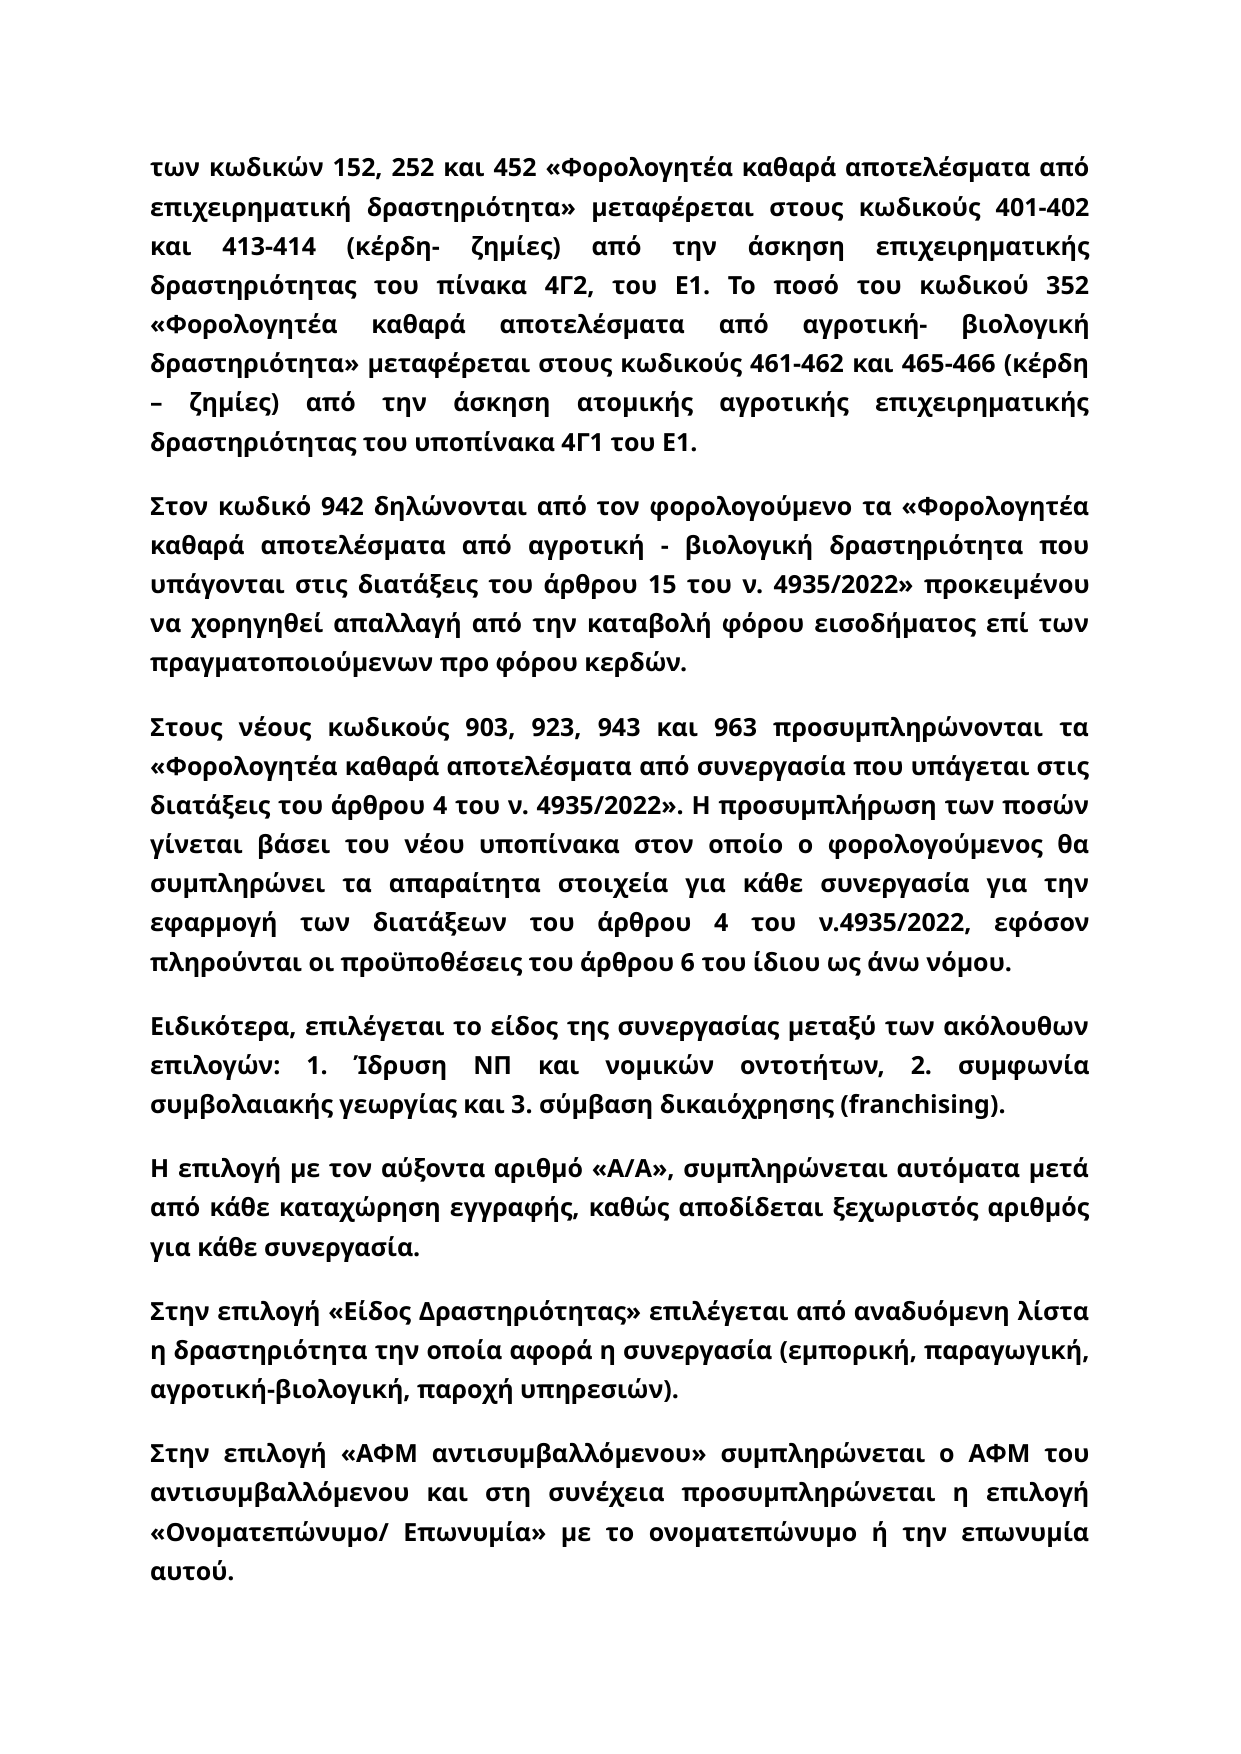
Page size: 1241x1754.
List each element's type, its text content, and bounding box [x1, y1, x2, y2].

text Στην επιλογή «ΑΦΜ αντισυμβαλλόμενου» συμπληρώνεται ο ΑΦΜ του αντισυμβαλλόμενου και στη συνέχεια προσυμπληρώνεται η επιλογή «Ονοματεπώνυμο/ Επωνυμία» με το ονοματεπώνυμο ή την επωνυμία αυτού. [150, 1436, 1090, 1587]
text των κωδικών 152, 252 και 452 «Φορολογητέα καθαρά αποτελέσματα από επιχειρηματική δραστηριότητα» μεταφέρεται στους κωδικούς 401-402 και 413-414 (κέρδη- ζημίες) από την άσκηση επιχειρηματικής δραστηριότητας του πίνακα 4Γ2, του Ε1. Το ποσό του κωδικού 352 «Φορολογητέα καθαρά αποτελέσματα από αγροτική- βιολογική δραστηριότητα» μεταφέρεται στους κωδικούς 461-462 και 465-466 (κέρδη – ζημίες) από την άσκηση ατομικής αγροτικής επιχειρηματικής δραστηριότητας του υποπίνακα 4Γ1 του Ε1. [150, 150, 1090, 458]
text Στην επιλογή «Είδος Δραστηριότητας» επιλέγεται από αναδυόμενη λίστα η δραστηριότητα την οποία αφορά η συνεργασία (εμπορική, παραγωγική, αγροτική-βιολογική, παροχή υπηρεσιών). [150, 1293, 1090, 1406]
text Η επιλογή με τον αύξοντα αριθμό «Α/Α», συμπληρώνεται αυτόματα μετά από κάθε καταχώρηση εγγραφής, καθώς αποδίδεται ξεχωριστός αριθμός για κάθε συνεργασία. [150, 1151, 1090, 1263]
text Στους νέους κωδικούς 903, 923, 943 και 963 προσυμπληρώνονται τα «Φορολογητέα καθαρά αποτελέσματα από συνεργασία που υπάγεται στις διατάξεις του άρθρου 4 του ν. 4935/2022». Η προσυμπλήρωση των ποσών γίνεται βάσει του νέου υποπίνακα στον οποίο ο φορολογούμενος θα συμπληρώνει τα απαραίτητα στοιχεία για κάθε συνεργασία για την εφαρμογή των διατάξεων του άρθρου 4 του ν.4935/2022, εφόσον πληρούνται οι προϋποθέσεις του άρθρου 6 του ίδιου ως άνω νόμου. [150, 709, 1090, 978]
text Στον κωδικό 942 δηλώνονται από τον φορολογούμενο τα «Φορολογητέα καθαρά αποτελέσματα από αγροτική - βιολογική δραστηριότητα που υπάγονται στις διατάξεις του άρθρου 15 του ν. 4935/2022» προκειμένου να χορηγηθεί απαλλαγή από την καταβολή φόρου εισοδήματος επί των πραγματοποιούμενων προ φόρου κερδών. [150, 488, 1090, 679]
text Ειδικότερα, επιλέγεται το είδος της συνεργασίας μεταξύ των ακόλουθων επιλογών: 1. Ίδρυση ΝΠ και νομικών οντοτήτων, 2. συμφωνία συμβολαιακής γεωργίας και 3. σύμβαση δικαιόχρησης (franchising). [150, 1008, 1090, 1121]
